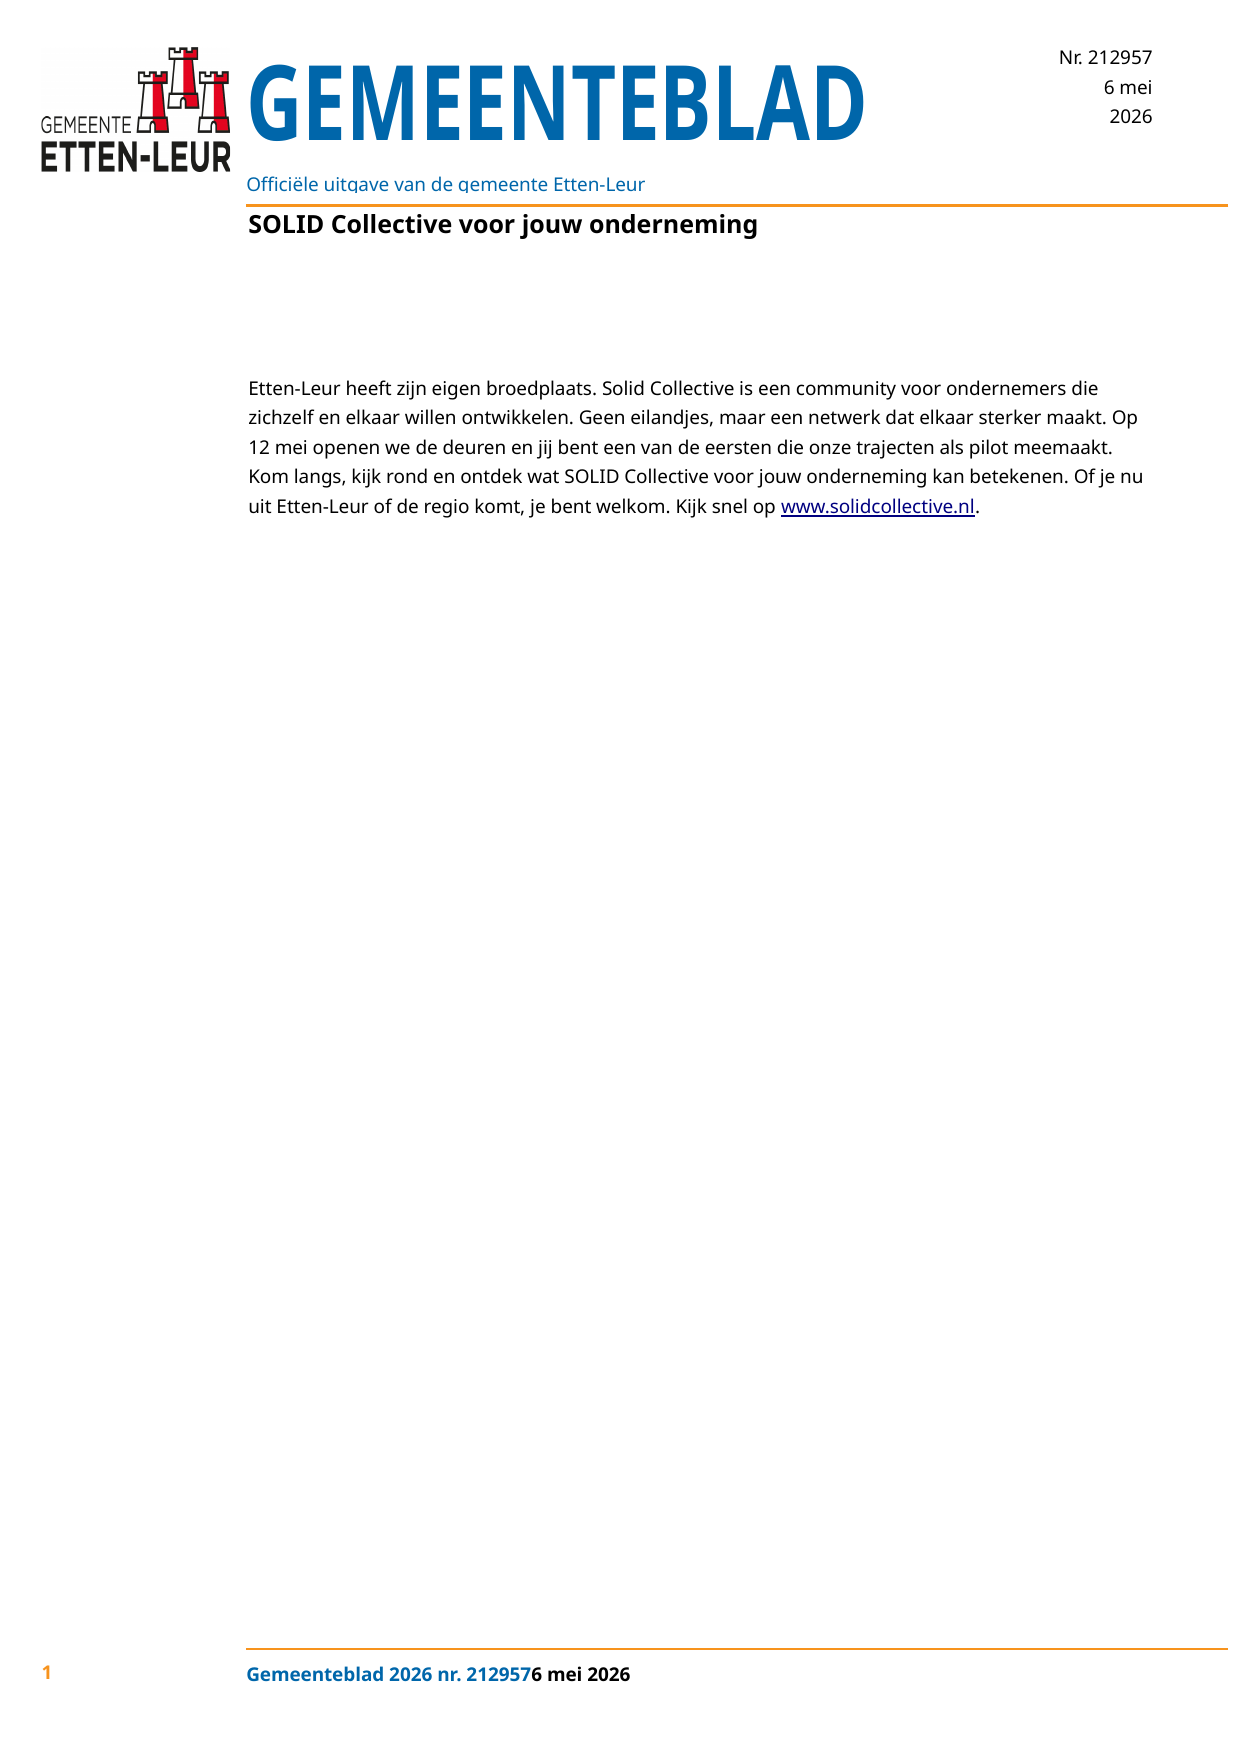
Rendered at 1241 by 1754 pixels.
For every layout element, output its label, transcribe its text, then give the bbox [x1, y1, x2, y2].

picture [41, 47, 231, 172]
text Etten-Leur heeft zijn eigen broedplaats. Solid Collective is een community voor ondernemers die zichzelf en elkaar willen ontwikkelen. Geen eilandjes, maar een netwerk dat elkaar sterker maakt. Op 12 mei openen we de deuren en jij bent een van de eersten die onze trajecten als pilot meemaakt. Kom langs, kijk rond en ontdek wat SOLID Collective voor jouw onderneming kan betekenen. Of je nu uit Etten-Leur of de regio komt, je bent welkom. Kijk snel op www.solidcollective.nl. [248, 375, 1152, 519]
text SOLID Collective voor jouw onderneming [248, 207, 1152, 241]
